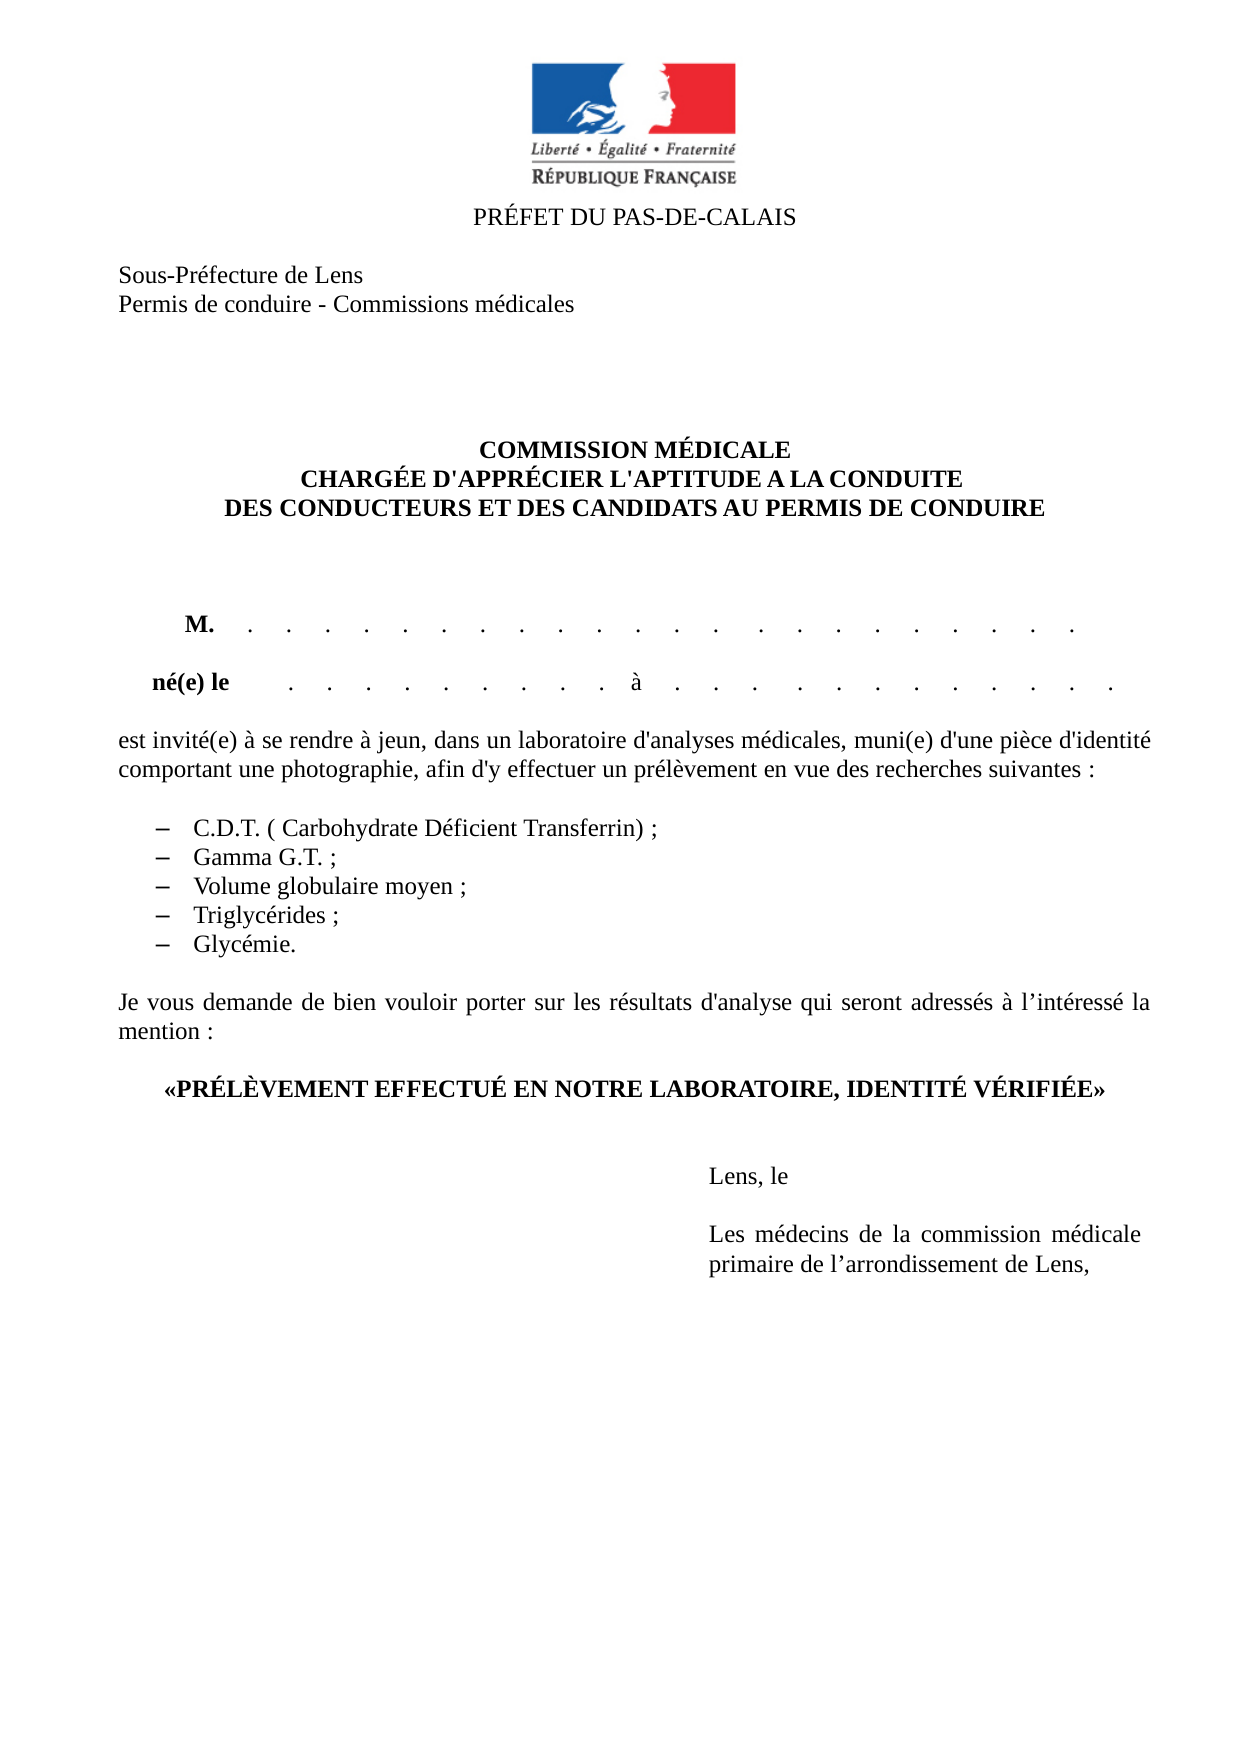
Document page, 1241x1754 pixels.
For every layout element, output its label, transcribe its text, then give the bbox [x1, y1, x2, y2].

text M. . . . . . . . . . . . . . . . . . . . . . . [118, 609, 1152, 638]
text Lens, le [118, 1161, 1152, 1190]
text COMMISSION MÉDICALE [118, 435, 1152, 464]
text est invité(e) à se rendre à jeun, dans un laboratoire d'analyses médicales, muni(e) d'une pièce d'identité comportant une photographie, afin d'y effectuer un prélèvement en vue des recherches suivantes : [118, 725, 1152, 783]
text Sous-Préfecture de Lens [118, 260, 1152, 289]
list C.D.T. ( Carbohydrate Déficient Transferrin) ; [156, 812, 1152, 842]
text Permis de conduire - Commissions médicales [118, 289, 1152, 318]
text CHARGÉE D'APPRÉCIER L'APTITUDE A LA CONDUITE [118, 464, 1152, 493]
list Gamma G.T. ; [156, 842, 1152, 871]
text PRÉFET DU PAS-DE-CALAIS [118, 202, 1152, 231]
text «PRÉLÈVEMENT EFFECTUÉ EN NOTRE LABORATOIRE, IDENTITÉ VÉRIFIÉE» [118, 1074, 1152, 1103]
text DES CONDUCTEURS ET DES CANDIDATS AU PERMIS DE CONDUIRE [118, 493, 1152, 522]
list Volume globulaire moyen ; [156, 871, 1152, 900]
text Je vous demande de bien vouloir porter sur les résultats d'analyse qui seront adressés à l’intéressé la mention : [118, 987, 1152, 1045]
picture [502, 47, 768, 197]
list Glycémie. [156, 929, 1152, 958]
list Triglycérides ; [156, 900, 1152, 929]
text Les médecins de la commission médicale primaire de l’arrondissement de Lens, [118, 1219, 1152, 1277]
text né(e) le . . . . . . . . . à . . . . . . . . . . . . [118, 667, 1152, 696]
